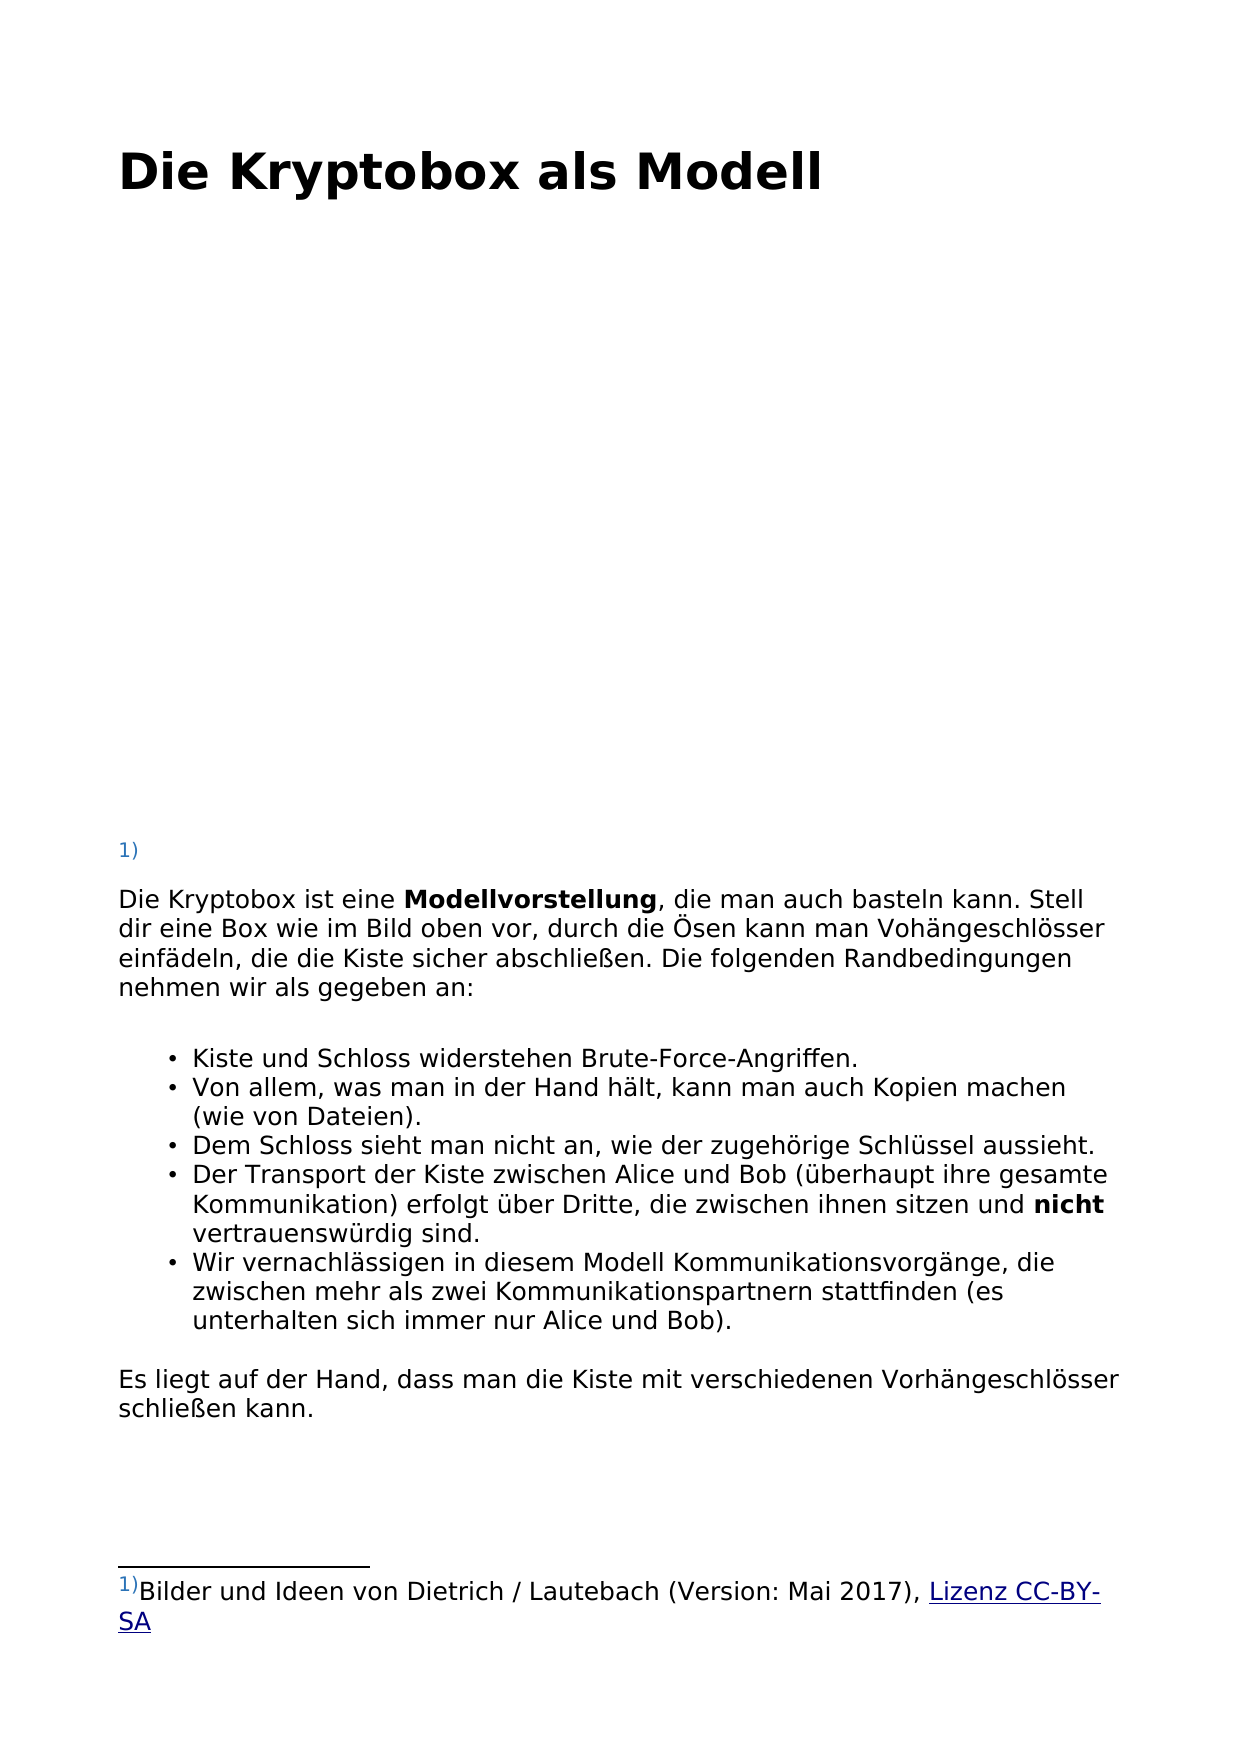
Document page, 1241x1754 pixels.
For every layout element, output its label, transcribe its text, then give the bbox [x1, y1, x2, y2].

subtitle Die Kryptobox als Modell [118, 143, 1122, 201]
list Von allem, was man in der Hand hält, kann man auch Kopien machen (wie von Dateien). [177, 1073, 1122, 1132]
list Der Transport der Kiste zwischen Alice und Bob (überhaupt ihre gesamte Kommunikation) erfolgt über Dritte, die zwischen ihnen sitzen und nicht vertrauenswürdig sind. [177, 1161, 1122, 1248]
text Es liegt auf der Hand, dass man die Kiste mit verschiedenen Vorhängeschlösser schließen kann. [118, 1365, 1122, 1423]
list Kiste und Schloss widerstehen Brute-Force-Angriffen. [177, 1044, 1122, 1073]
list Dem Schloss sieht man nicht an, wie der zugehörige Schlüssel aussieht. [177, 1132, 1122, 1161]
list Wir vernachlässigen in diesem Modell Kommunikationsvorgänge, die zwischen mehr als zwei Kommunikationspartnern stattfinden (es unterhalten sich immer nur Alice und Bob). [177, 1248, 1122, 1336]
text Bilder und Ideen von Dietrich / Lautebach (Version: Mai 2017), Lizenz CC-BY-SA [118, 1573, 1122, 1636]
text Die Kryptobox ist eine Modellvorstellung, die man auch basteln kann. Stell dir eine Box wie im Bild oben vor, durch die Ösen kann man Vohängeschlösser einfädeln, die die Kiste sicher abschließen. Die folgenden Randbedingungen nehmen wir als gegeben an: [118, 885, 1122, 1002]
